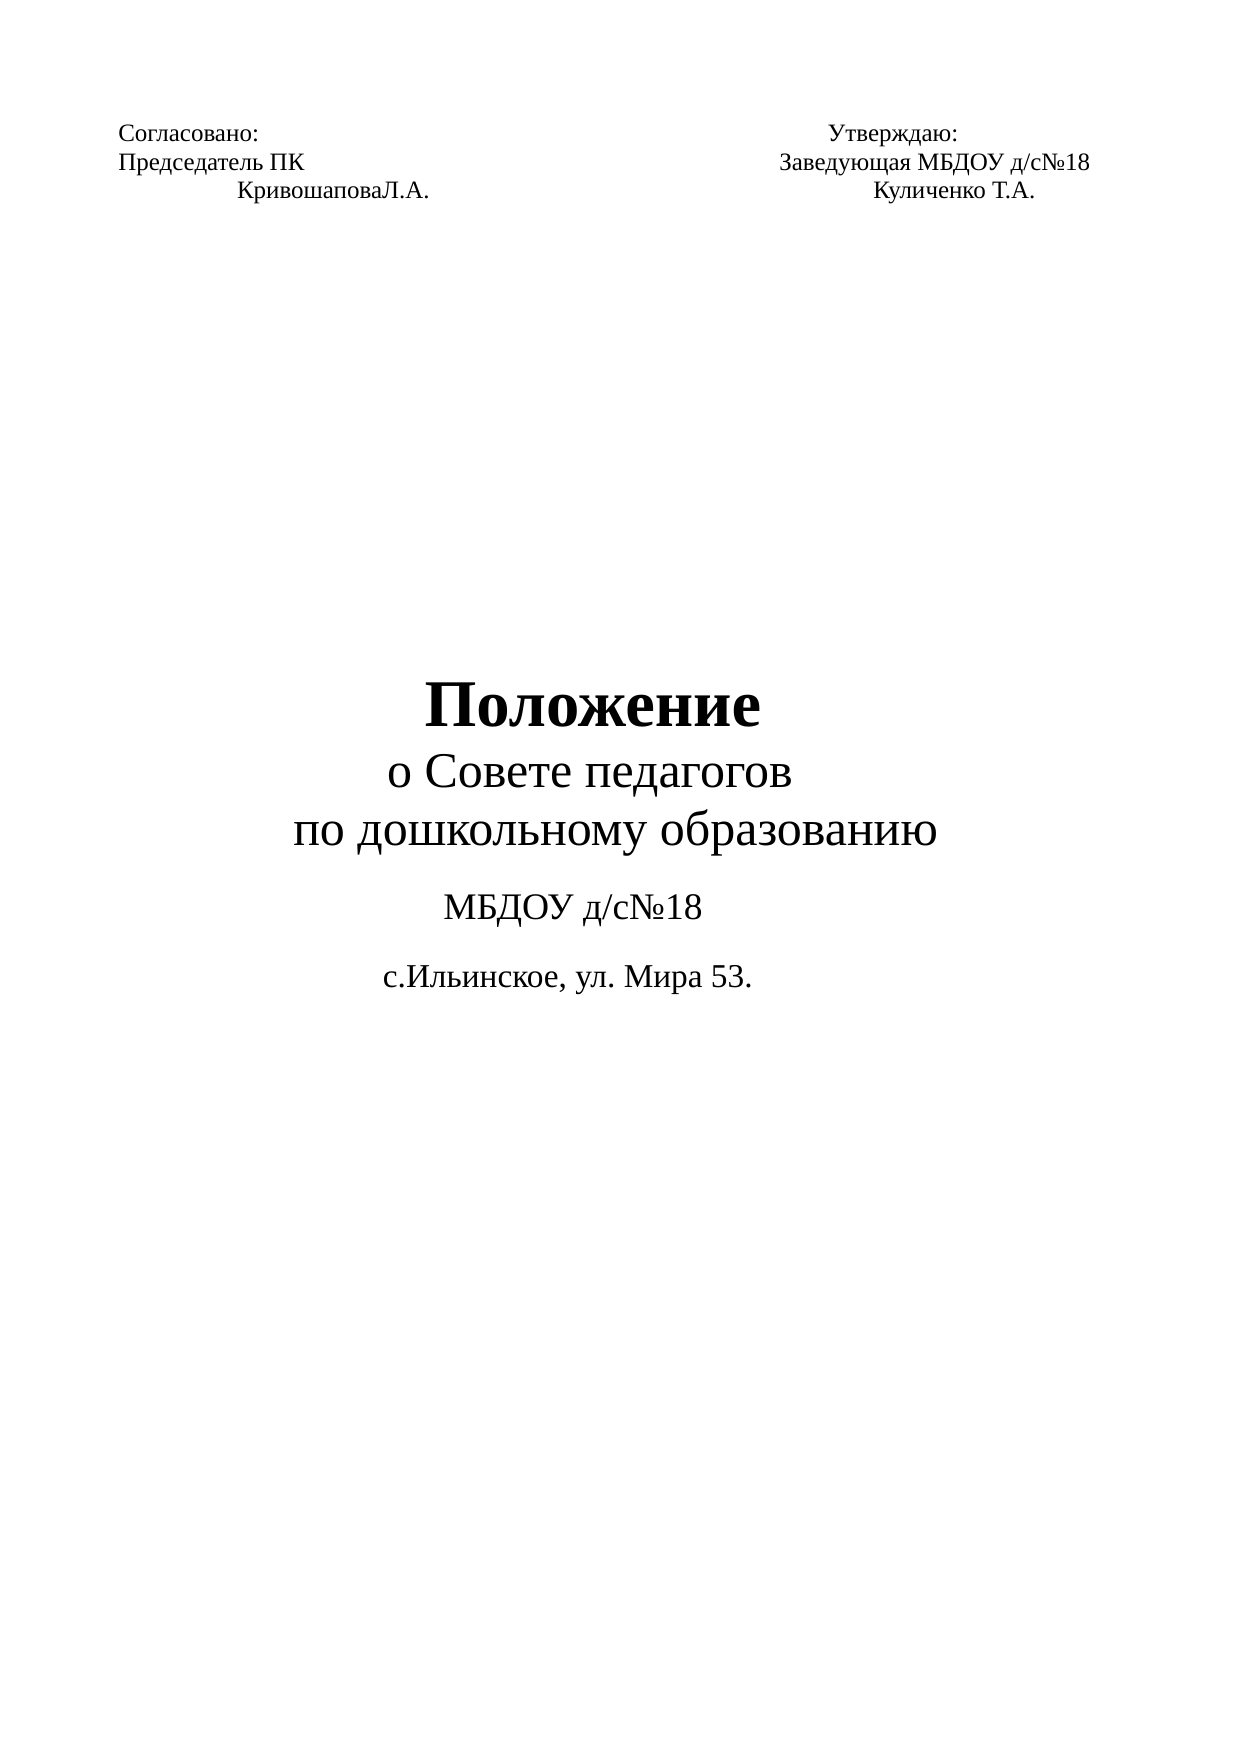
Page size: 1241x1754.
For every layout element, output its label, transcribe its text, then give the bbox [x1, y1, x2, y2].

text Положение [118, 664, 1122, 741]
text о Совете педагогов [118, 741, 1122, 798]
text с.Ильинское, ул. Мира 53. [118, 957, 1122, 995]
text МБДОУ д/с№18 [118, 885, 1122, 928]
text по дошкольному образованию [118, 798, 1122, 856]
text Согласовано: Утверждаю: [118, 118, 1122, 147]
text КривошаповаЛ.А. Куличенко Т.А. [118, 176, 1122, 204]
text Председатель ПК Заведующая МБДОУ д/с№18 [118, 147, 1122, 176]
